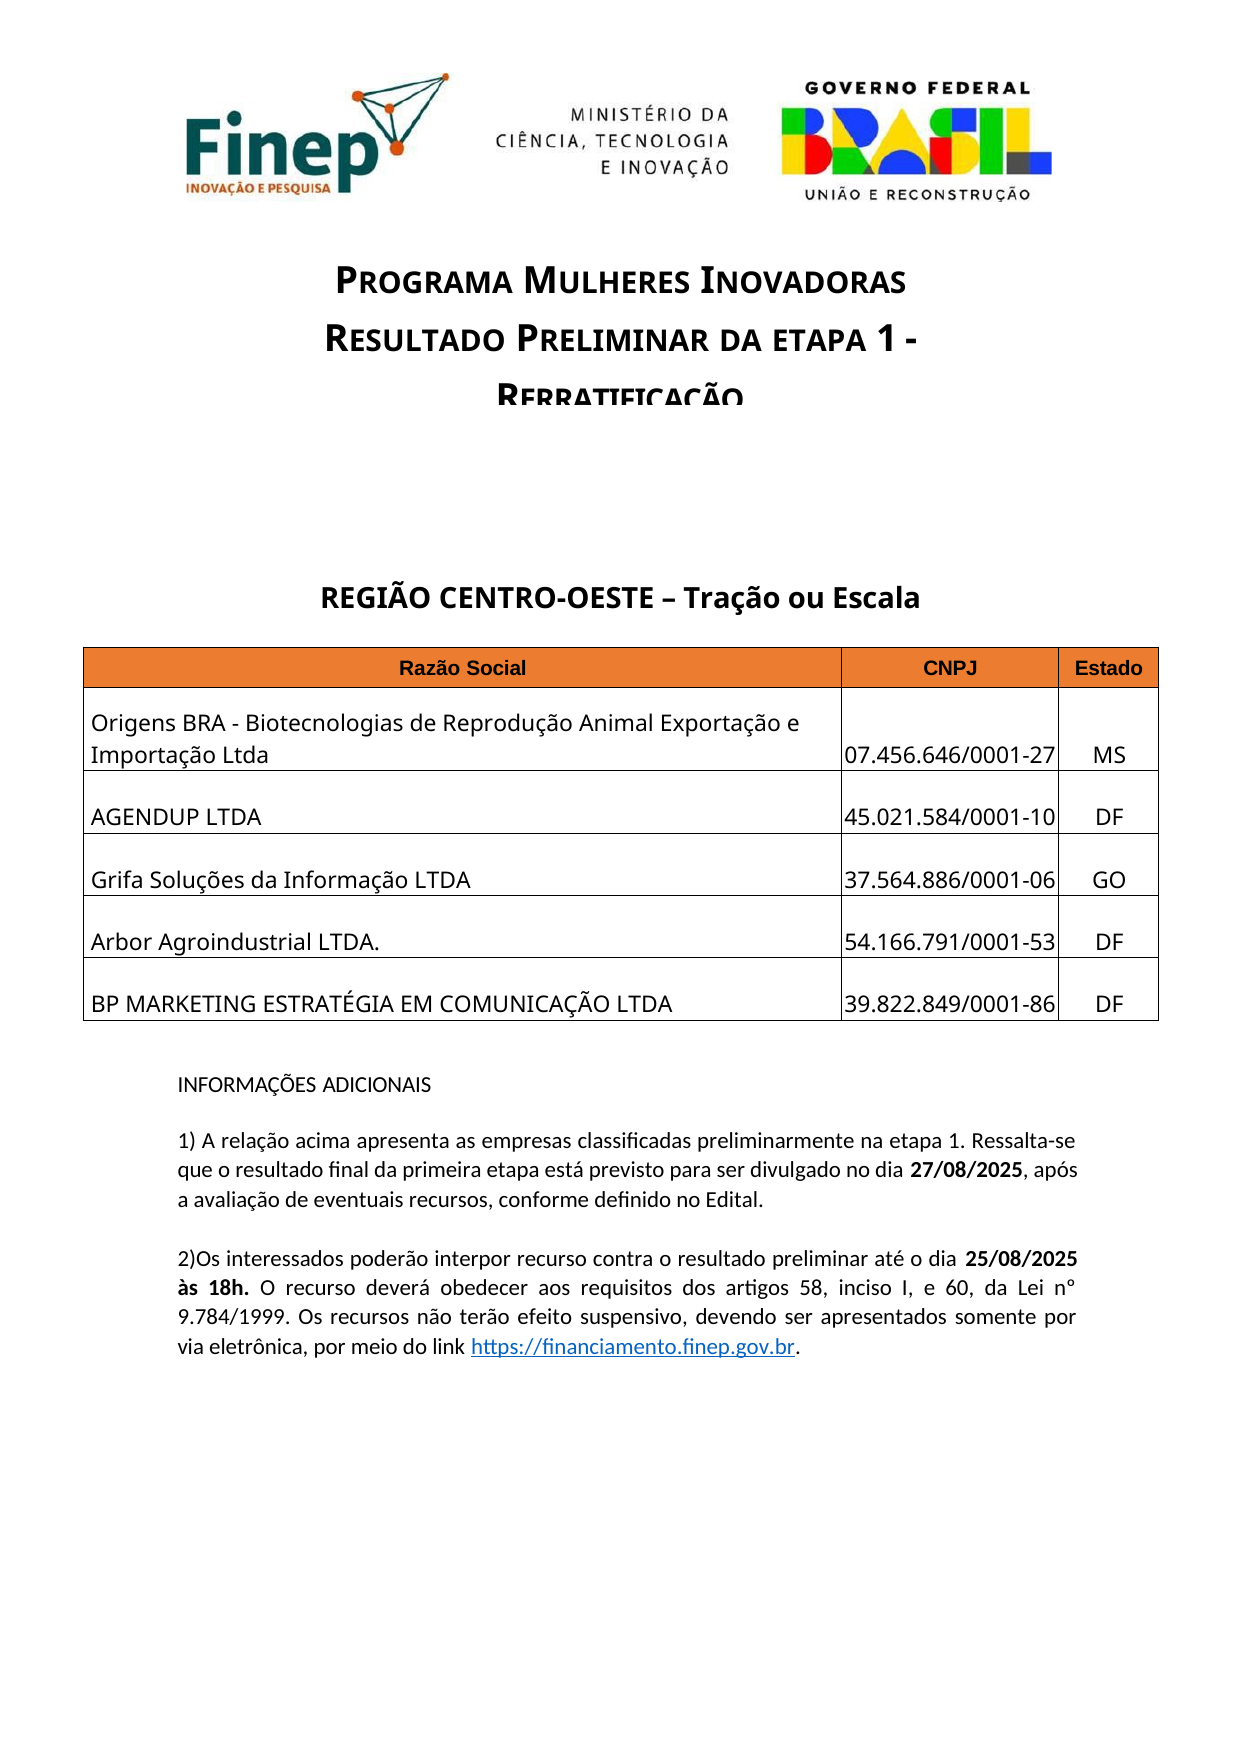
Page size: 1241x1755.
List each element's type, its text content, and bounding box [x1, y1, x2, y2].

table_cell 37.564.886/0001-06 [842, 834, 1058, 895]
table_cell Arbor Agroindustrial LTDA. [84, 896, 841, 957]
table_cell DF [1059, 958, 1158, 1019]
table_header Estado [1059, 648, 1158, 687]
table_header CNPJ [842, 648, 1058, 687]
table_cell DF [1059, 896, 1158, 957]
text 1) A relação acima apresenta as empresas classificadas preliminarmente na etapa 1. Ressalta-se que o resultado final da primeira etapa está previsto para ser divulgado no dia 27/08/2025, após a avaliação de eventuais recursos, conforme definido no Edital. [177, 1126, 1078, 1213]
table_cell Grifa Soluções da Informação LTDA [84, 834, 841, 895]
table_cell 54.166.791/0001-53 [842, 896, 1058, 957]
table_cell 07.456.646/0001-27 [842, 688, 1058, 770]
table_cell 45.021.584/0001-10 [842, 771, 1058, 832]
table_cell BP MARKETING ESTRATÉGIA EM COMUNICAÇÃO LTDA [84, 958, 841, 1019]
subtitle REGIÃO CENTRO-OESTE – Tração ou Escala [74, 578, 1167, 617]
table_cell GO [1059, 834, 1158, 895]
subtitle INFORMAÇÕES ADICIONAIS [177, 1070, 1167, 1098]
table_cell Origens BRA - Biotecnologias de Reprodução Animal Exportação e Importação Ltda [84, 688, 841, 770]
text 2)Os interessados poderão interpor recurso contra o resultado preliminar até o dia 25/08/2025 às 18h. O recurso deverá obedecer aos requisitos dos artigos 58, inciso I, e 60, da Lei nº 9.784/1999. Os recursos não terão efeito suspensivo, devendo ser apresentados somente por via eletrônica, por meio do link https://financiamento.finep.gov.br. [177, 1244, 1078, 1360]
table_header Razão Social [84, 648, 841, 687]
table_cell MS [1059, 688, 1158, 770]
table_cell 39.822.849/0001-86 [842, 958, 1058, 1019]
table_cell AGENDUP LTDA [84, 771, 841, 832]
table_cell DF [1059, 771, 1158, 832]
